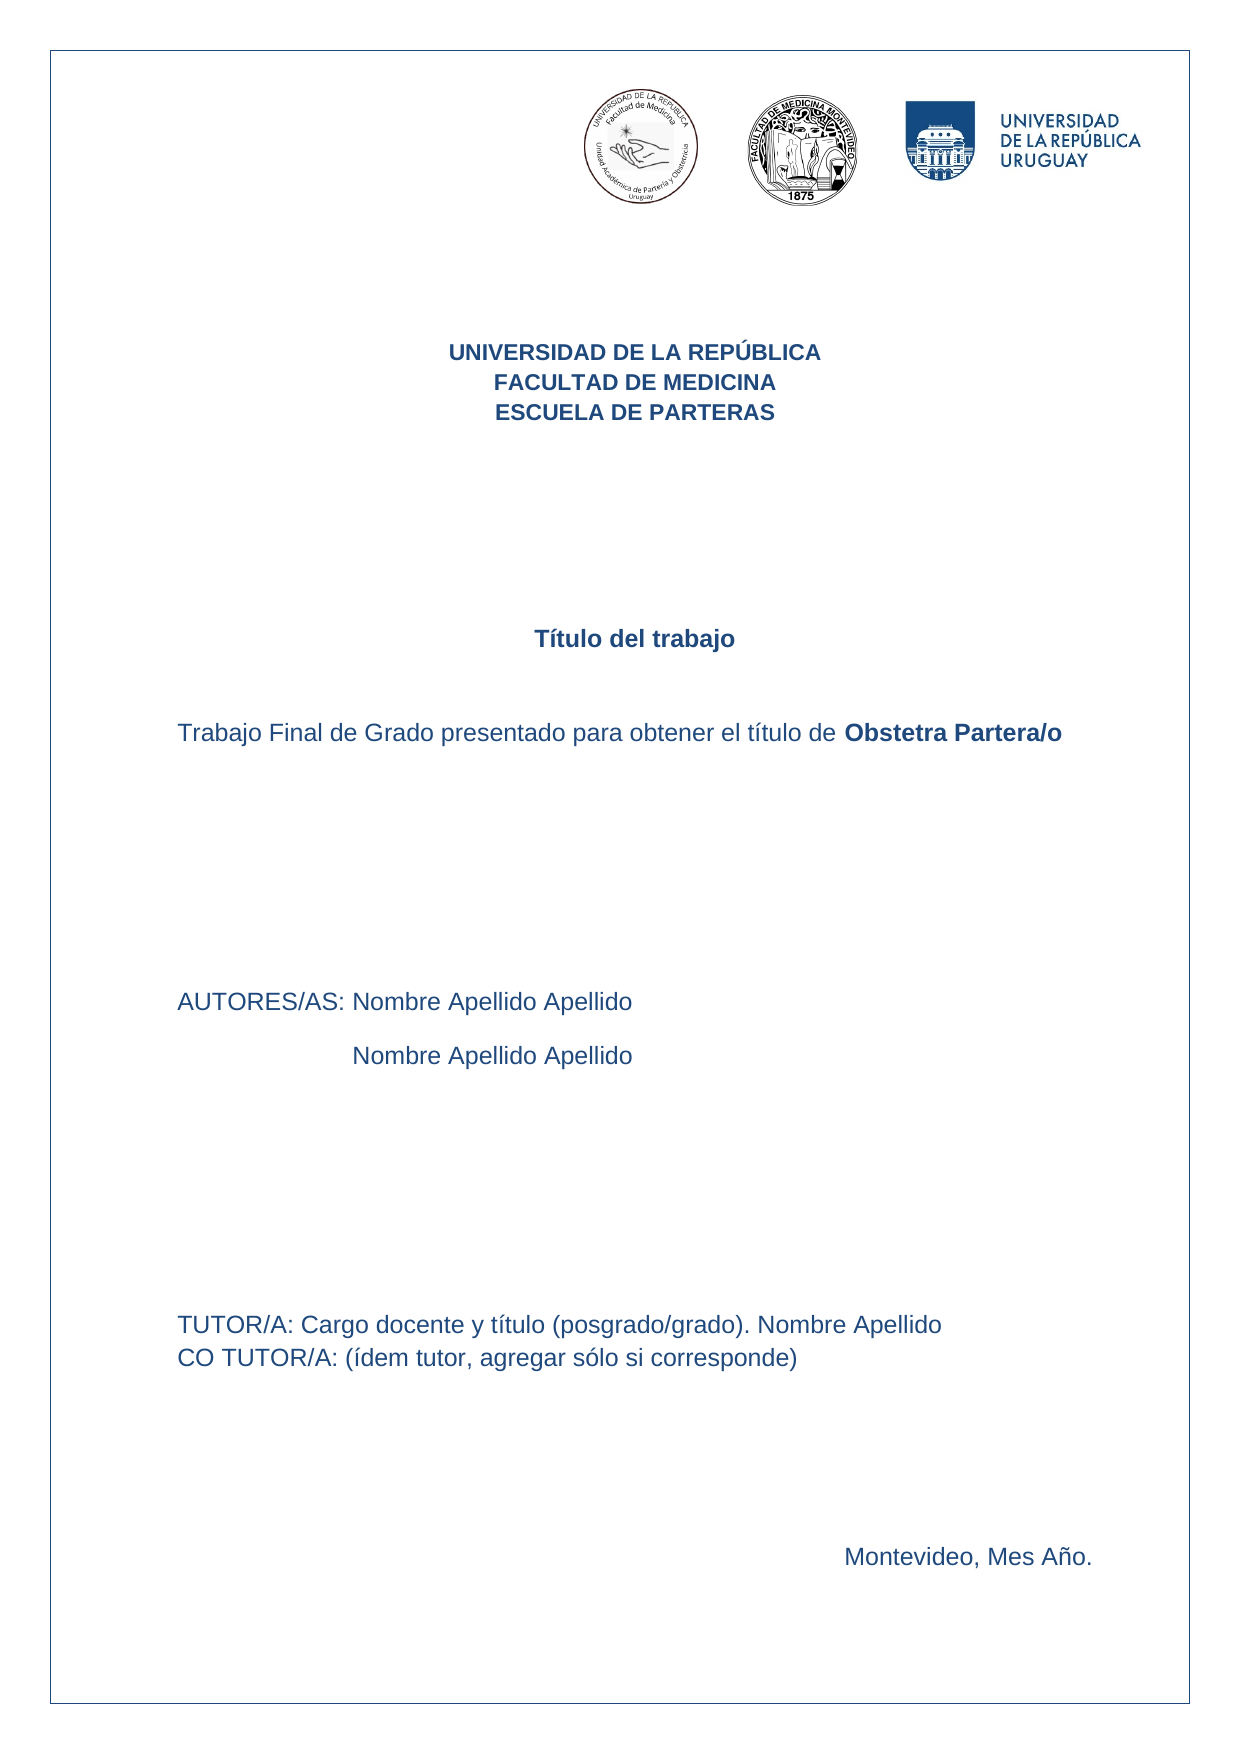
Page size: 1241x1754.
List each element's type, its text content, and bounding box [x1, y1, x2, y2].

picture [747, 95, 858, 206]
text CO TUTOR/A: (ídem tutor, agregar sólo si corresponde) [177, 1343, 1093, 1372]
picture [554, 73, 725, 222]
text Nombre Apellido Apellido [177, 1041, 1093, 1070]
text ESCUELA DE PARTERAS [177, 399, 1093, 426]
text UNIVERSIDAD DE LA REPÚBLICA [177, 339, 1093, 365]
text TUTOR/A: Cargo docente y título (posgrado/grado). Nombre Apellido [177, 1310, 1093, 1339]
text Título del trabajo [177, 624, 1093, 653]
text FACULTAD DE MEDICINA [177, 369, 1093, 396]
picture [879, 75, 1167, 207]
text Trabajo Final de Grado presentado para obtener el título de Obstetra Partera/o [177, 718, 1108, 747]
text Montevideo, Mes Año. [177, 1541, 1093, 1570]
text AUTORES/AS: Nombre Apellido Apellido [177, 987, 1093, 1016]
